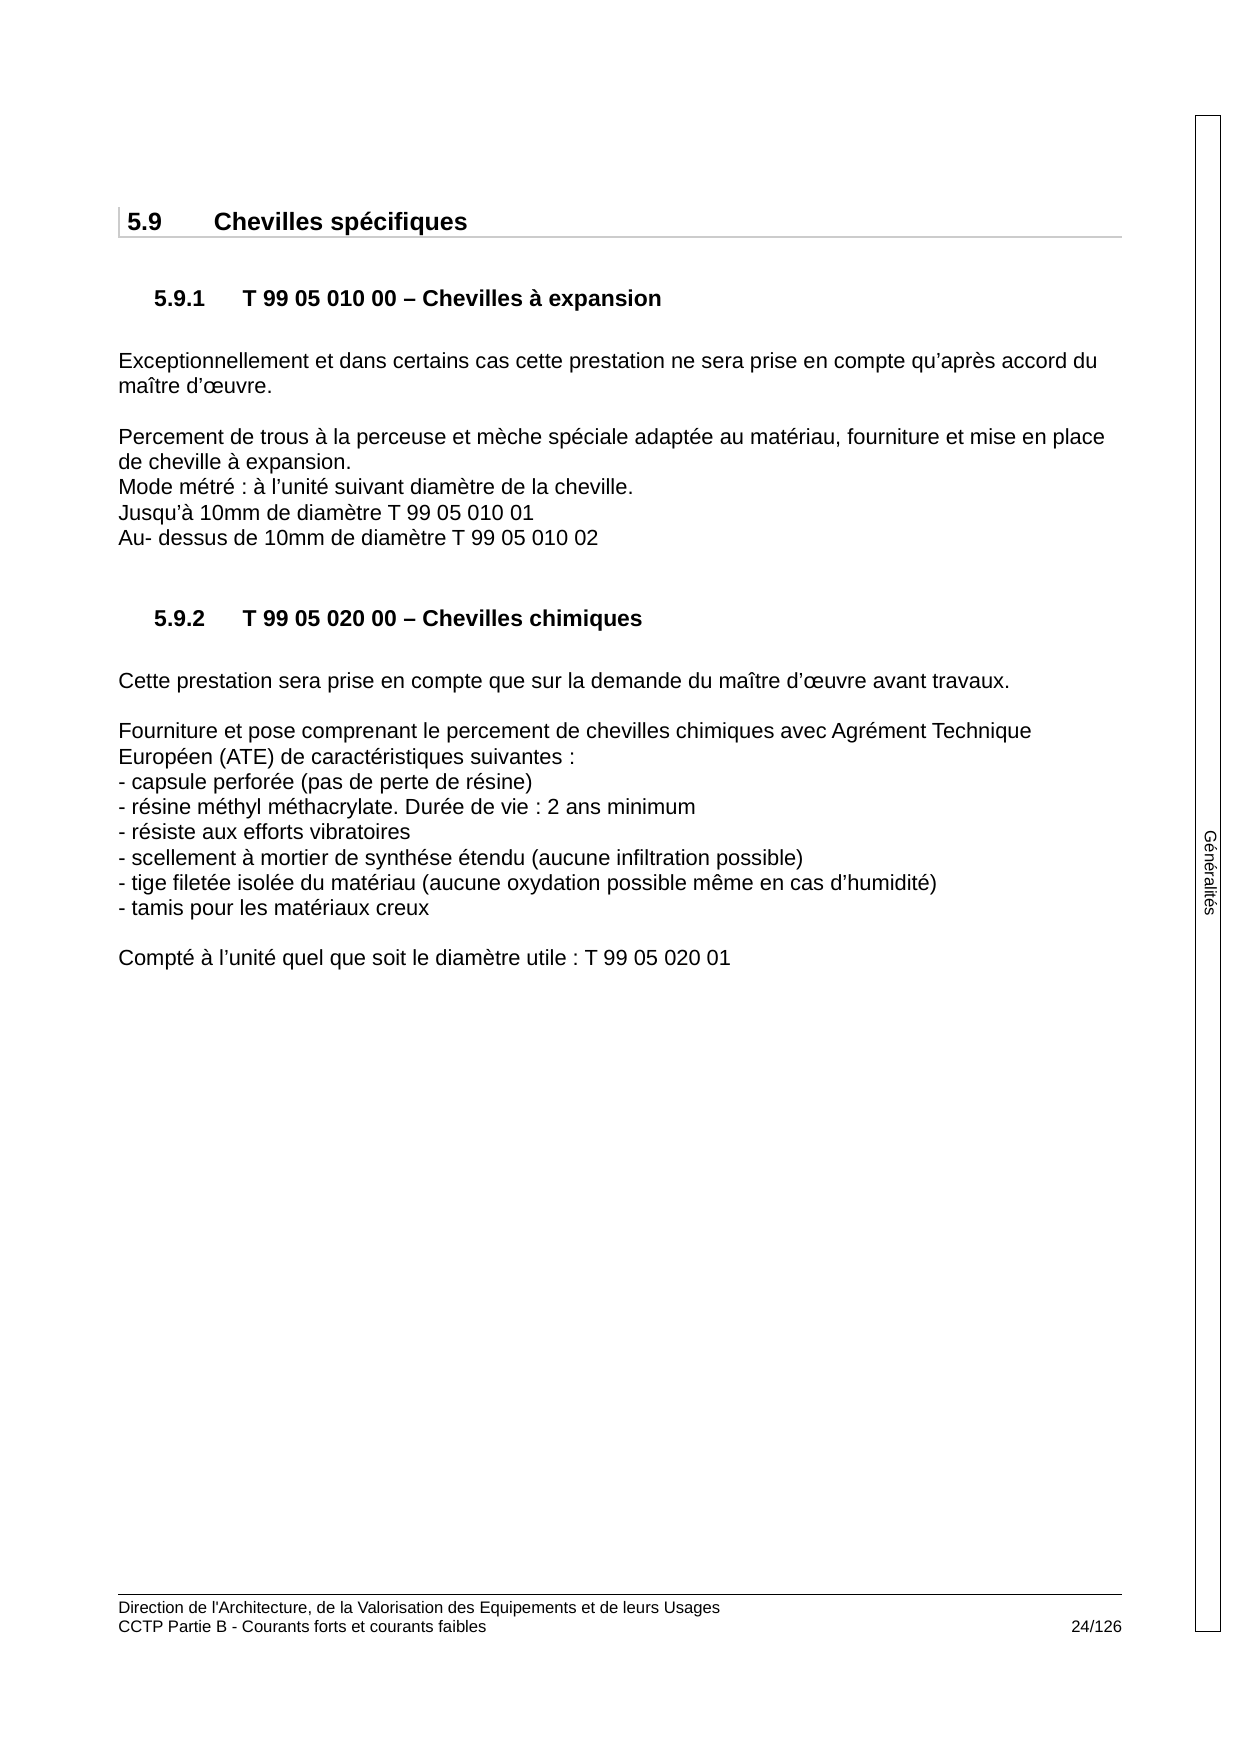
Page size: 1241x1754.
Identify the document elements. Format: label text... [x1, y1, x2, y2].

text Au- dessus de 10mm de diamètre T 99 05 010 02 [118, 525, 1122, 550]
text Mode métré : à l’unité suivant diamètre de la cheville. [118, 474, 1122, 499]
subtitle T 99 05 020 00 – Chevilles chimiques [118, 604, 1122, 631]
text Cette prestation sera prise en compte que sur la demande du maître d’œuvre avant travaux. [118, 668, 1122, 693]
text Fourniture et pose comprenant le percement de chevilles chimiques avec Agrément Technique Européen (ATE) de caractéristiques suivantes : [118, 718, 1122, 769]
text - scellement à mortier de synthése étendu (aucune infiltration possible) [118, 844, 1122, 869]
text Jusqu’à 10mm de diamètre T 99 05 010 01 [118, 499, 1122, 525]
text - tige filetée isolée du matériau (aucune oxydation possible même en cas d’humidité) [118, 869, 1122, 895]
text Percement de trous à la perceuse et mèche spéciale adaptée au matériau, fourniture et mise en place de cheville à expansion. [118, 424, 1122, 474]
text Compté à l’unité quel que soit le diamètre utile : T 99 05 020 01 [118, 945, 1122, 970]
subtitle T 99 05 010 00 – Chevilles à expansion [118, 285, 1122, 311]
text Exceptionnellement et dans certains cas cette prestation ne sera prise en compte qu’après accord du maître d’œuvre. [118, 348, 1122, 399]
subtitle Chevilles spécifiques [120, 207, 1122, 236]
text - résiste aux efforts vibratoires [118, 819, 1122, 844]
text - résine méthyl méthacrylate. Durée de vie : 2 ans minimum [118, 794, 1122, 819]
text - capsule perforée (pas de perte de résine) [118, 769, 1122, 794]
text - tamis pour les matériaux creux [118, 895, 1122, 920]
